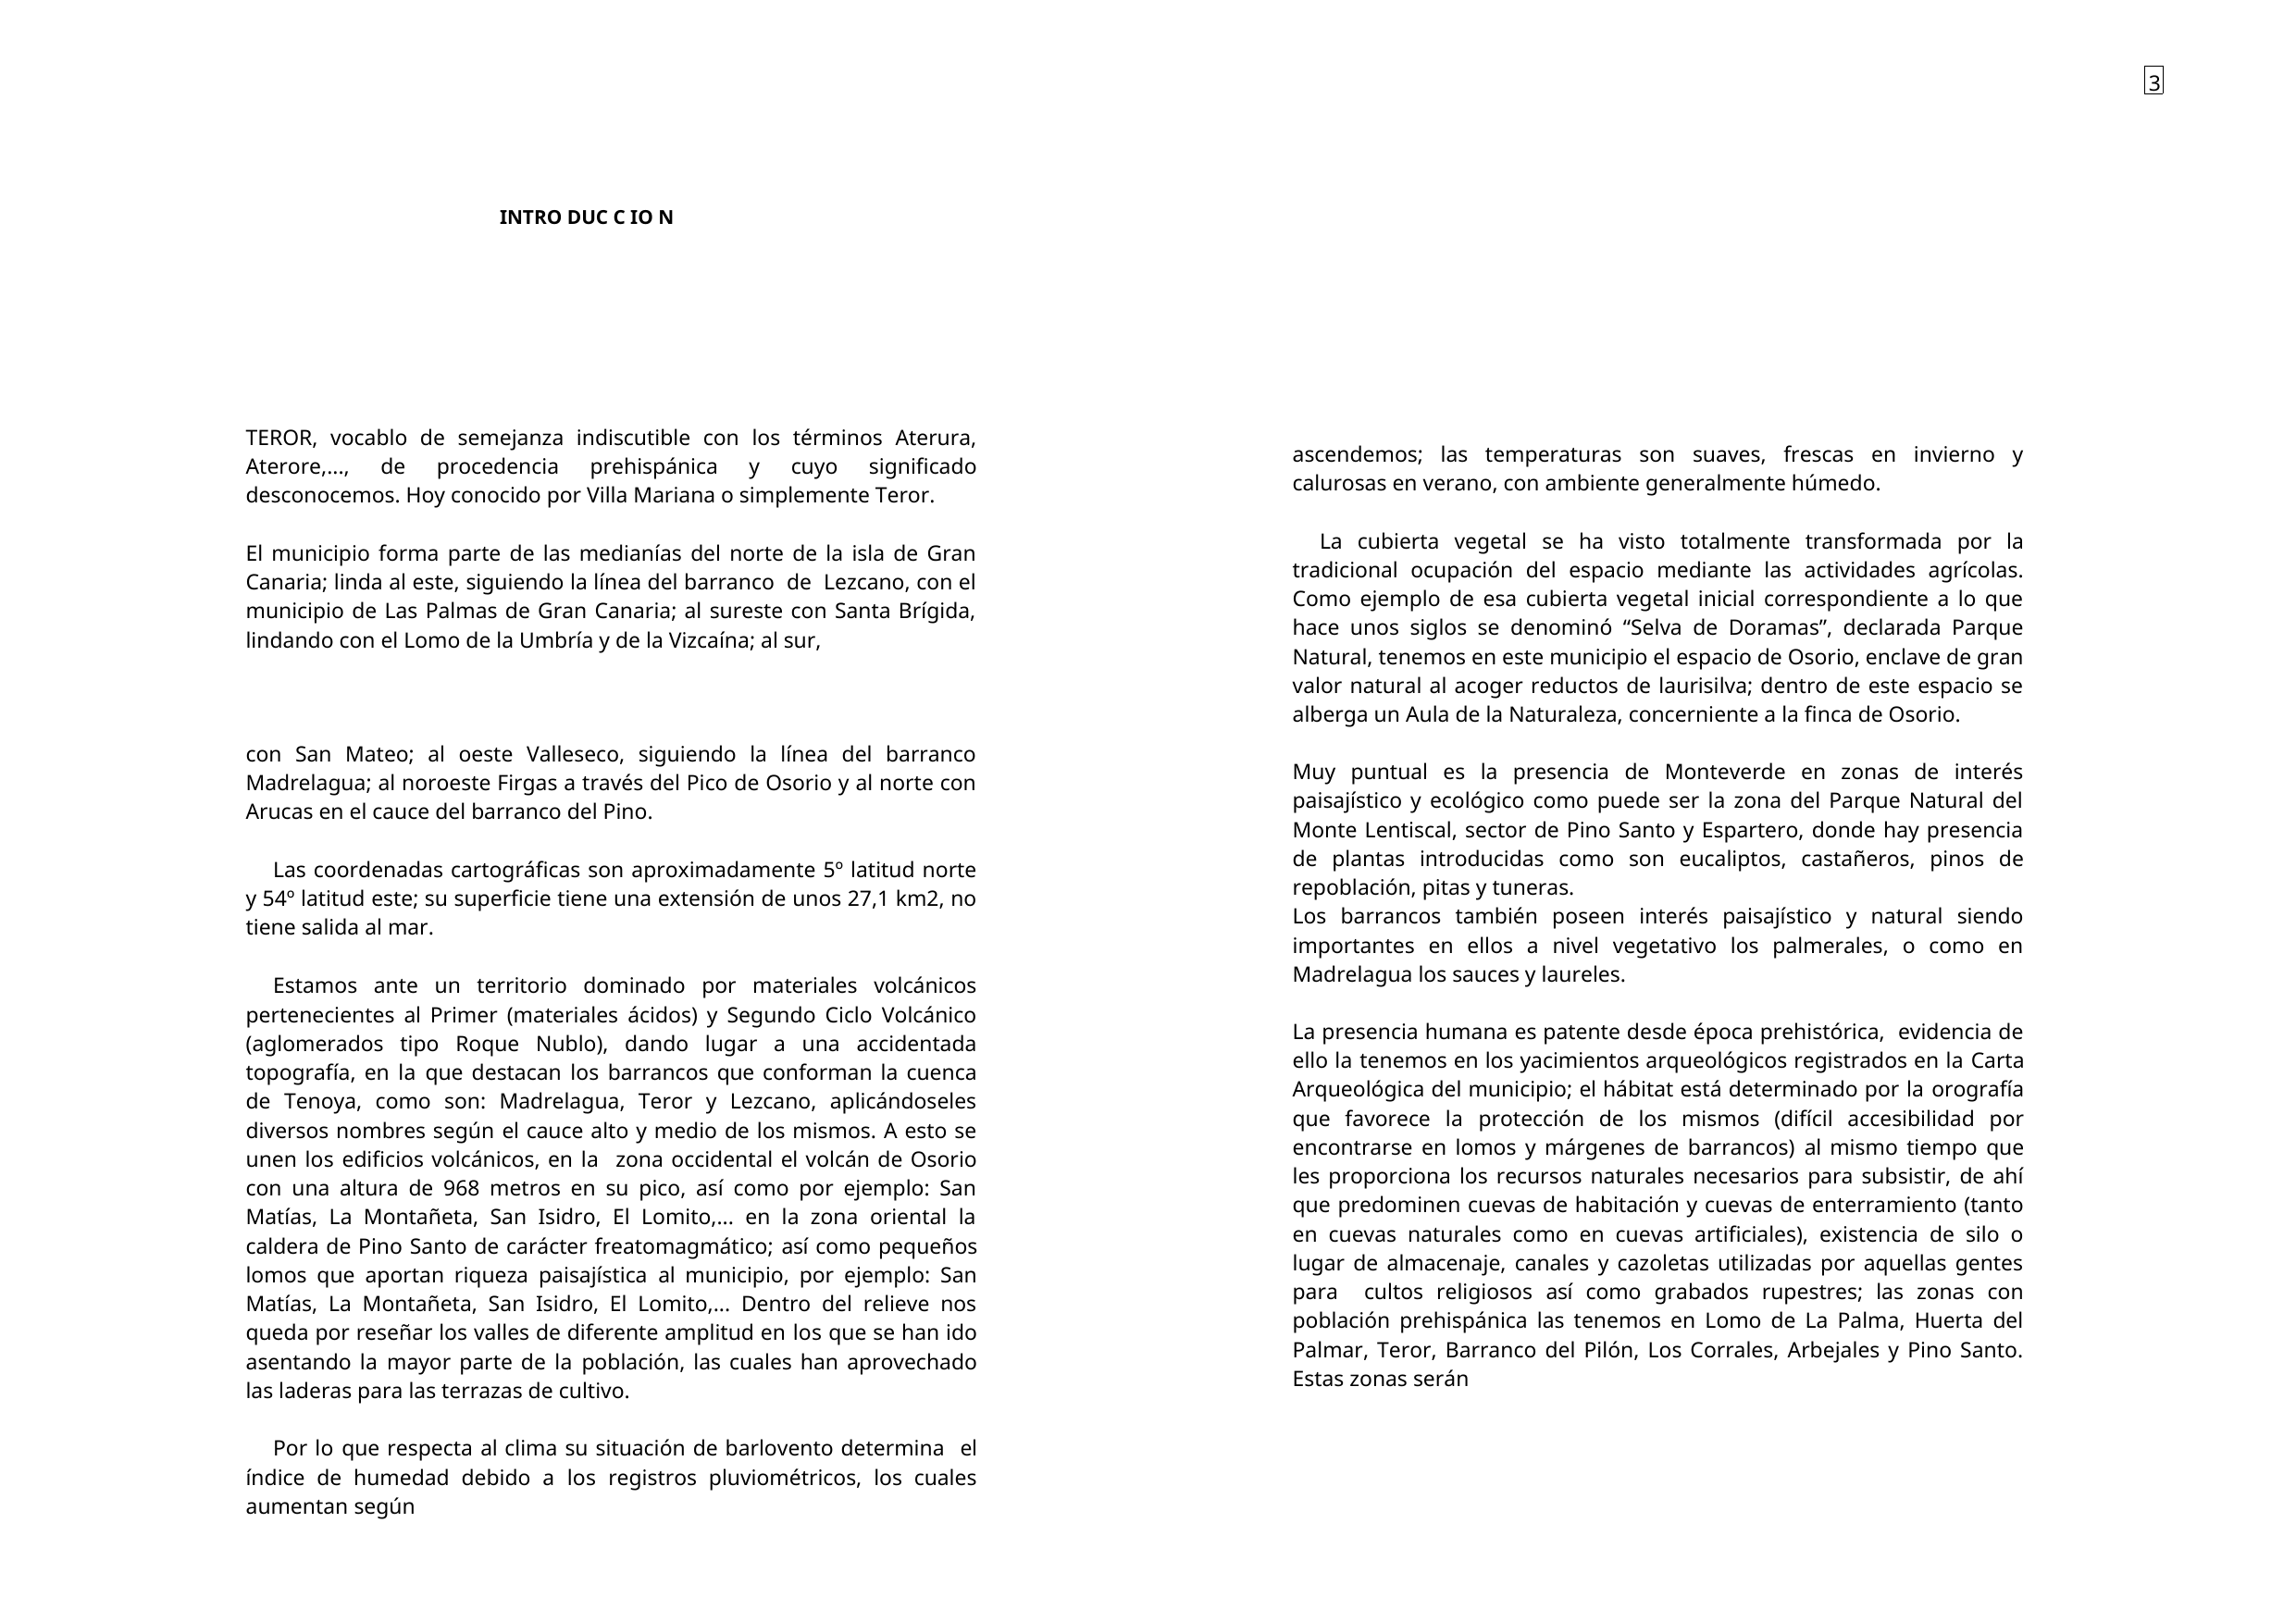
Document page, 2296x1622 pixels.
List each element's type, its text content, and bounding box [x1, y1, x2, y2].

text Los barrancos también poseen interés paisajístico y natural siendo importantes en ellos a nivel vegetativo los palmerales, o como en Madrelagua los sauces y laureles. [1292, 901, 2024, 988]
text El municipio forma parte de las medianías del norte de la isla de Gran Canaria; linda al este, siguiendo la línea del barranco de Lezcano, con el municipio de Las Palmas de Gran Canaria; al sureste con Santa Brígida, lindando con el Lomo de la Umbría y de la Vizcaína; al sur, [245, 539, 977, 654]
text INTRO DUC C IO N [500, 204, 2170, 229]
text TEROR, vocablo de semejanza indiscutible con los términos Aterura, Aterore,..., de procedencia prehispánica y cuyo significado desconocemos. Hoy conocido por Villa Mariana o simplemente Teror. [245, 423, 977, 509]
text Muy puntual es la presencia de Monteverde en zonas de interés paisajístico y ecológico como puede ser la zona del Parque Natural del Monte Lentiscal, sector de Pino Santo y Espartero, donde hay presencia de plantas introducidas como son eucaliptos, castañeros, pinos de repoblación, pitas y tuneras. [1292, 757, 2024, 901]
text Estamos ante un territorio dominado por materiales volcánicos pertenecientes al Primer (materiales ácidos) y Segundo Ciclo Volcánico (aglomerados tipo Roque Nublo), dando lugar a una accidentada topografía, en la que destacan los barrancos que conforman la cuenca de Tenoya, como son: Madrelagua, Teror y Lezcano, aplicándoseles diversos nombres según el cauce alto y medio de los mismos. A esto se unen los edificios volcánicos, en la zona occidental el volcán de Osorio con una altura de 968 metros en su pico, así como por ejemplo: San Matías, La Montañeta, San Isidro, El Lomito,... en la zona oriental la caldera de Pino Santo de carácter freatomagmático; así como pequeños lomos que aportan riqueza paisajística al municipio, por ejemplo: San Matías, La Montañeta, San Isidro, El Lomito,... Dentro del relieve nos queda por reseñar los valles de diferente amplitud en los que se han ido asentando la mayor parte de la población, las cuales han aprovechado las laderas para las terrazas de cultivo. [245, 971, 977, 1405]
text ascendemos; las temperaturas son suaves, frescas en invierno y calurosas en verano, con ambiente generalmente húmedo. [1292, 439, 2024, 497]
text con San Mateo; al oeste Valleseco, siguiendo la línea del barranco Madrelagua; al noroeste Firgas a través del Pico de Osorio y al norte con Arucas en el cauce del barranco del Pino. [245, 738, 977, 825]
text La presencia humana es patente desde época prehistórica, evidencia de ello la tenemos en los yacimientos arqueológicos registrados en la Carta Arqueológica del municipio; el hábitat está determinado por la orografía que favorece la protección de los mismos (difícil accesibilidad por encontrarse en lomos y márgenes de barrancos) al mismo tiempo que les proporciona los recursos naturales necesarios para subsistir, de ahí que predominen cuevas de habitación y cuevas de enterramiento (tanto en cuevas naturales como en cuevas artificiales), existencia de silo o lugar de almacenaje, canales y cazoletas utilizadas por aquellas gentes para cultos religiosos así como grabados rupestres; las zonas con población prehispánica las tenemos en Lomo de La Palma, Huerta del Palmar, Teror, Barranco del Pilón, Los Corrales, Arbejales y Pino Santo. Estas zonas serán [1292, 1017, 2024, 1393]
text La cubierta vegetal se ha visto totalmente transformada por la tradicional ocupación del espacio mediante las actividades agrícolas. Como ejemplo de esa cubierta vegetal inicial correspondiente a lo que hace unos siglos se denominó “Selva de Doramas”, declarada Parque Natural, tenemos en este municipio el espacio de Osorio, enclave de gran valor natural al acoger reductos de laurisilva; dentro de este espacio se alberga un Aula de la Naturaleza, concerniente a la finca de Osorio. [1292, 526, 2025, 728]
text Por lo que respecta al clima su situación de barlovento determina el índice de humedad debido a los registros pluviométricos, los cuales aumentan según [245, 1433, 977, 1520]
text Las coordenadas cartográficas son aproximadamente 5º latitud norte y 54º latitud este; su superficie tiene una extensión de unos 27,1 km2, no tiene salida al mar. [245, 855, 977, 942]
